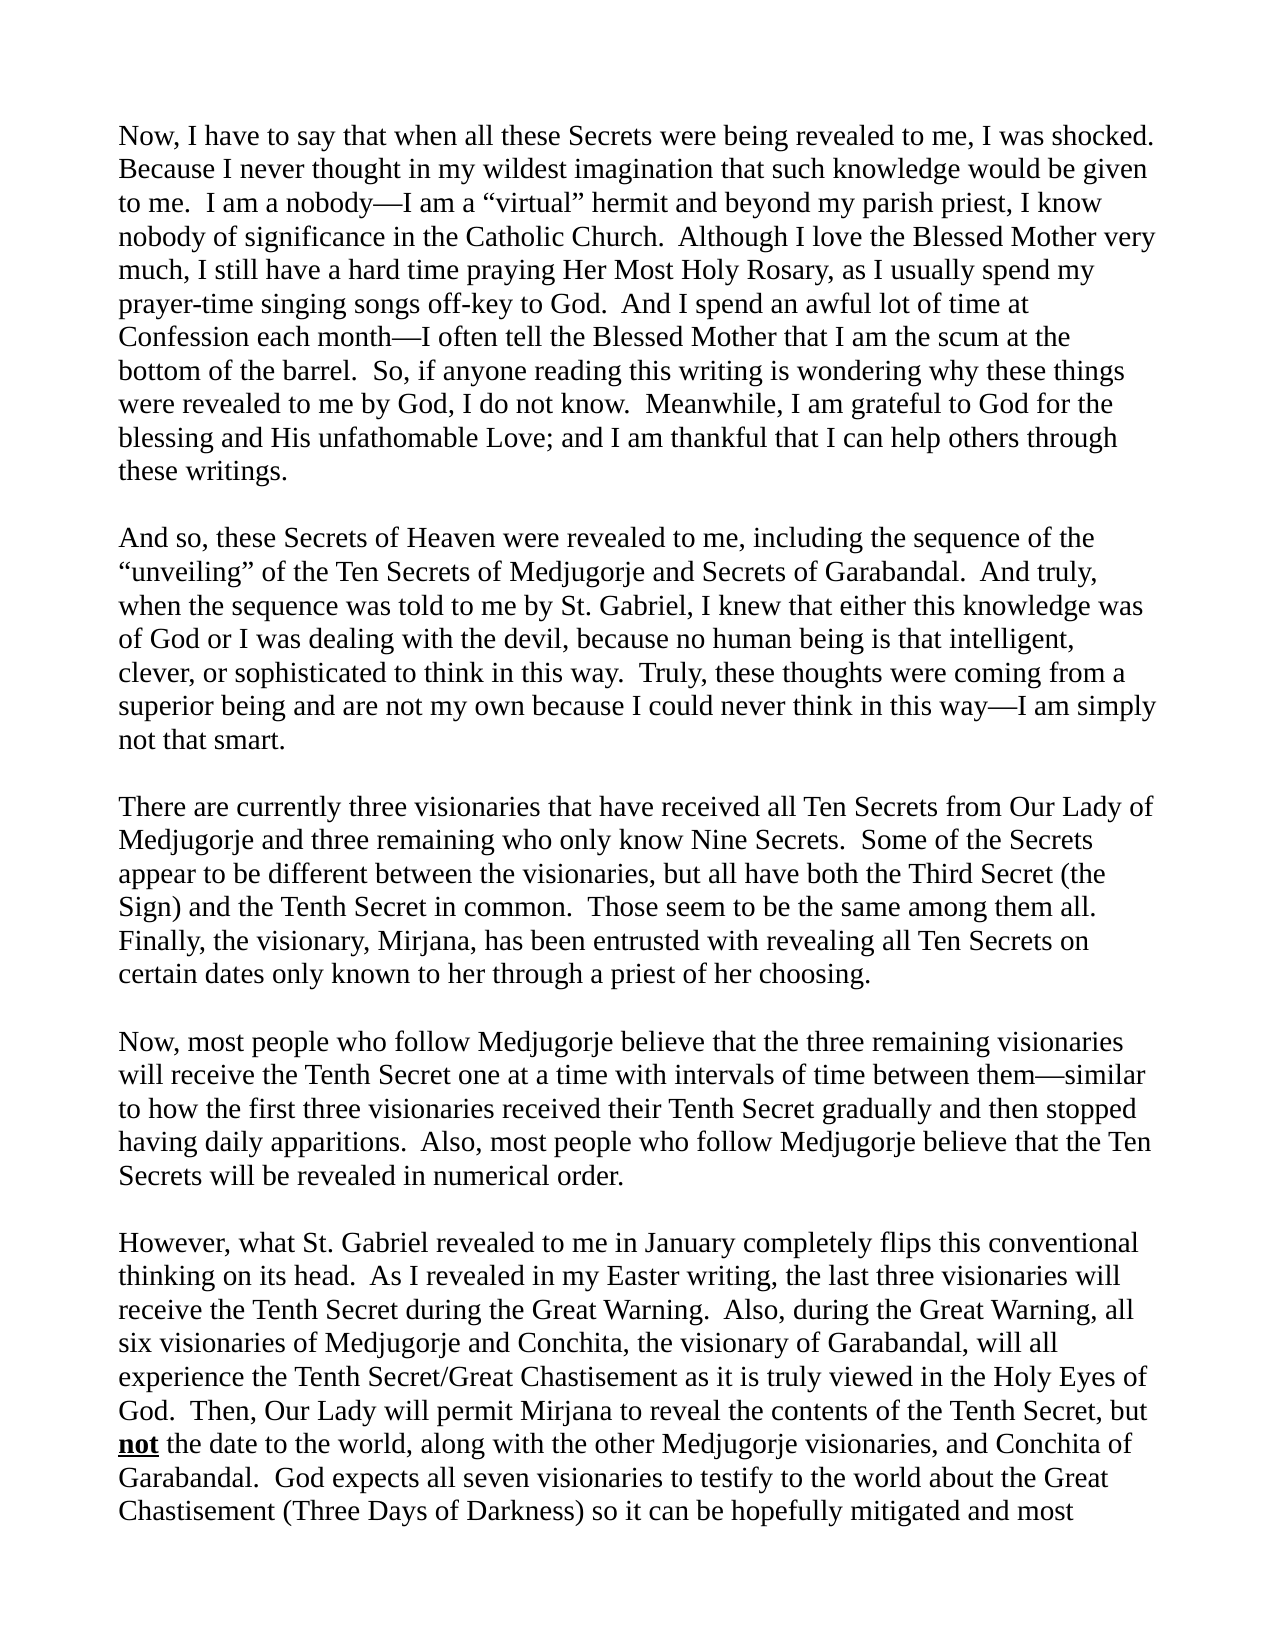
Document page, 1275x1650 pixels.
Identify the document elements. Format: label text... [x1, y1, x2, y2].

text There are currently three visionaries that have received all Ten Secrets from Our Lady of Medjugorje and three remaining who only know Nine Secrets. Some of the Secrets appear to be different between the visionaries, but all have both the Third Secret (the Sign) and the Tenth Secret in common. Those seem to be the same among them all. Finally, the visionary, Mirjana, has been entrusted with revealing all Ten Secrets on certain dates only known to her through a priest of her choosing. [118, 789, 1157, 990]
text And so, these Secrets of Heaven were revealed to me, including the sequence of the “unveiling” of the Ten Secrets of Medjugorje and Secrets of Garabandal. And truly, when the sequence was told to me by St. Gabriel, I knew that either this knowledge was of God or I was dealing with the devil, because no human being is that intelligent, clever, or sophisticated to think in this way. Truly, these thoughts were coming from a superior being and are not my own because I could never think in this way—I am simply not that smart. [118, 521, 1157, 755]
text Now, I have to say that when all these Secrets were being revealed to me, I was shocked. Because I never thought in my wildest imagination that such knowledge would be given to me. I am a nobody—I am a “virtual” hermit and beyond my parish priest, I know nobody of significance in the Catholic Church. Although I love the Blessed Mother very much, I still have a hard time praying Her Most Holy Rosary, as I usually spend my prayer-time singing songs off-key to God. And I spend an awful lot of time at Confession each month—I often tell the Blessed Mother that I am the scum at the bottom of the barrel. So, if anyone reading this writing is wondering why these things were revealed to me by God, I do not know. Meanwhile, I am grateful to God for the blessing and His unfathomable Love; and I am thankful that I can help others through these writings. [118, 118, 1157, 487]
text However, what St. Gabriel revealed to me in January completely flips this conventional thinking on its head. As I revealed in my Easter writing, the last three visionaries will receive the Tenth Secret during the Great Warning. Also, during the Great Warning, all six visionaries of Medjugorje and Conchita, the visionary of Garabandal, will all experience the Tenth Secret/Great Chastisement as it is truly viewed in the Holy Eyes of God. Then, Our Lady will permit Mirjana to reveal the contents of the Tenth Secret, but not the date to the world, along with the other Medjugorje visionaries, and Conchita of Garabandal. God expects all seven visionaries to testify to the world about the Great Chastisement (Three Days of Darkness) so it can be hopefully mitigated and most [118, 1225, 1157, 1527]
text Now, most people who follow Medjugorje believe that the three remaining visionaries will receive the Tenth Secret one at a time with intervals of time between them—similar to how the first three visionaries received their Tenth Secret gradually and then stopped having daily apparitions. Also, most people who follow Medjugorje believe that the Ten Secrets will be revealed in numerical order. [118, 1024, 1157, 1191]
